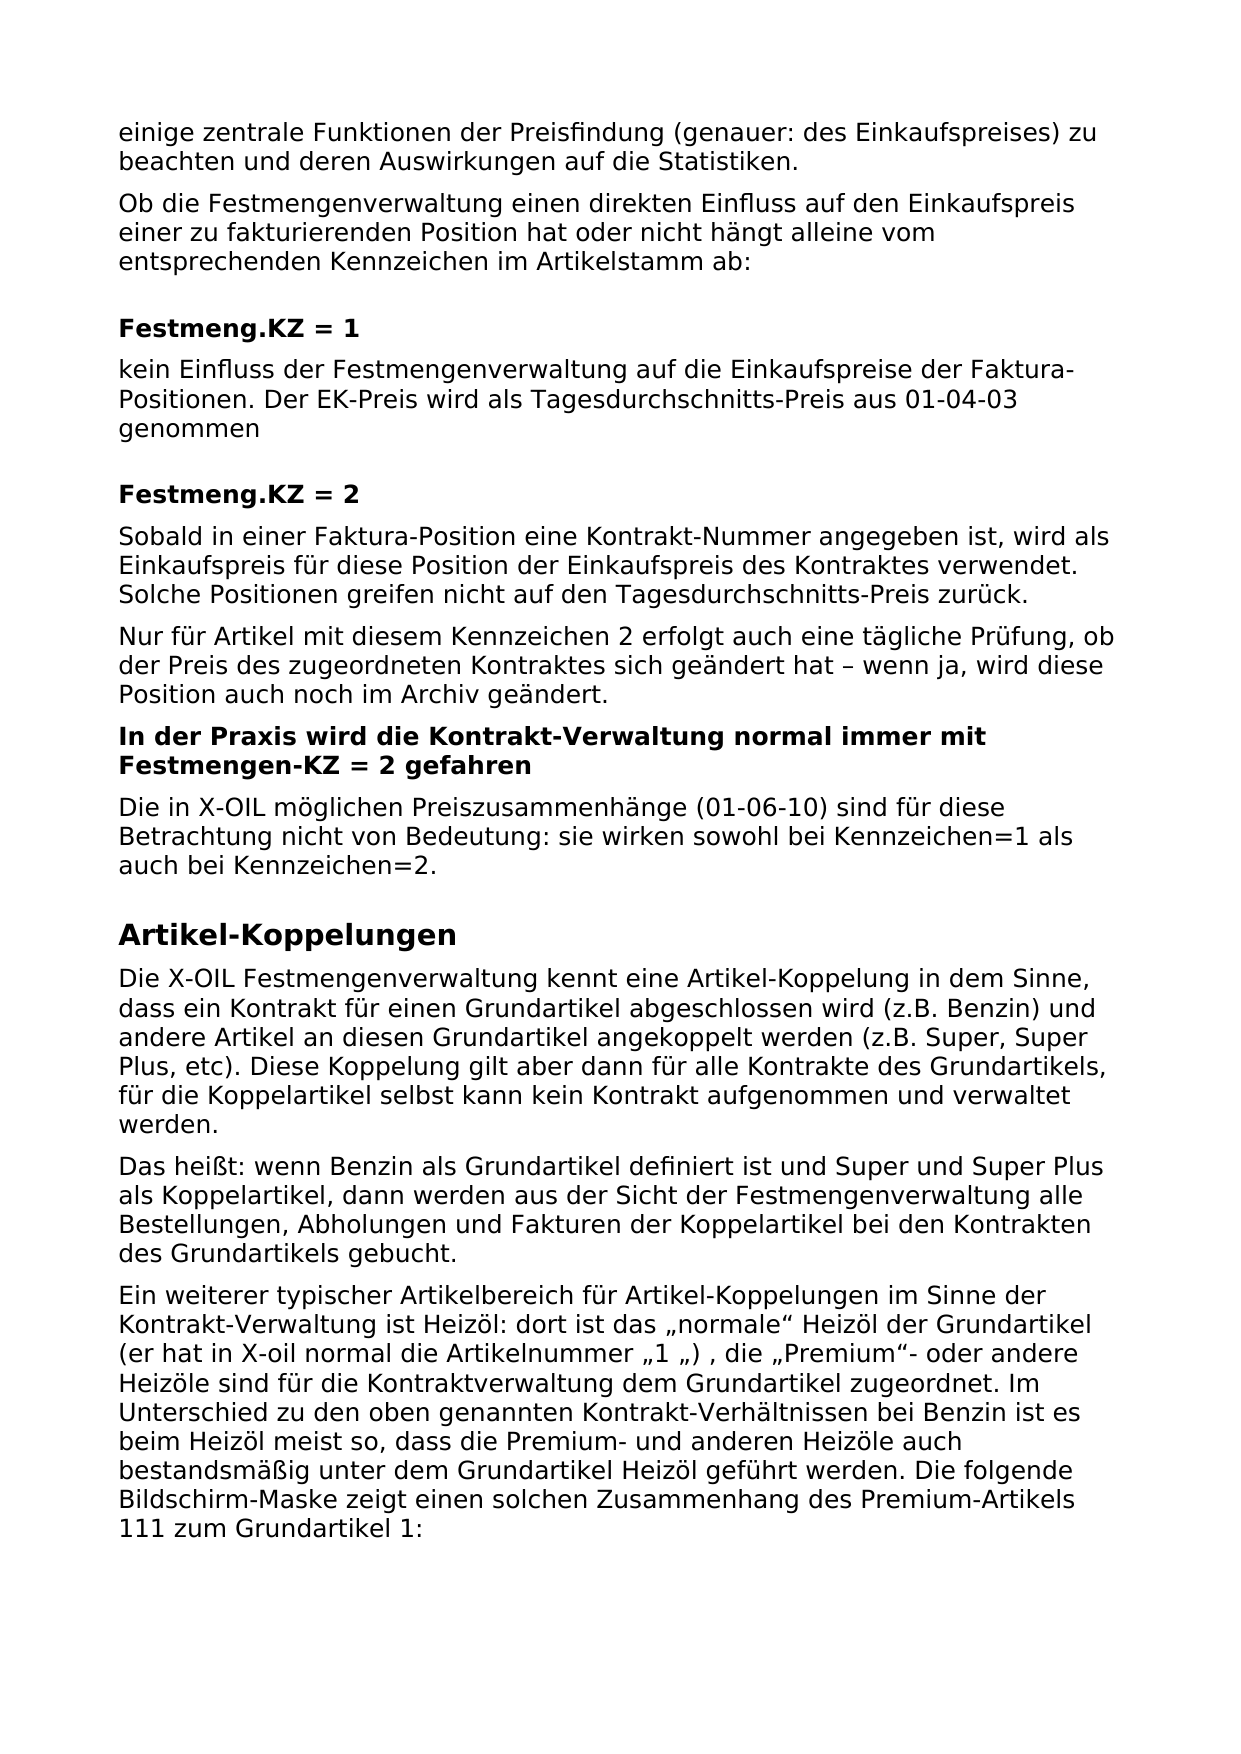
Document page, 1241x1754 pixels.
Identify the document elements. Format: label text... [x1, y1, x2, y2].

text Die in X-OIL möglichen Preiszusammenhänge (01-06-10) sind für diese Betrachtung nicht von Bedeutung: sie wirken sowohl bei Kennzeichen=1 als auch bei Kennzeichen=2. [118, 793, 1122, 881]
text Nur für Artikel mit diesem Kennzeichen 2 erfolgt auch eine tägliche Prüfung, ob der Preis des zugeordneten Kontraktes sich geändert hat – wenn ja, wird diese Position auch noch im Archiv geändert. [118, 622, 1122, 710]
text Ob die Festmengenverwaltung einen direkten Einfluss auf den Einkaufspreis einer zu fakturierenden Position hat oder nicht hängt alleine vom entsprechenden Kennzeichen im Artikelstamm ab: [118, 189, 1122, 276]
subtitle Festmeng.KZ = 2 [118, 481, 1122, 510]
subtitle Artikel-Koppelungen [118, 918, 1122, 952]
text einige zentrale Funktionen der Preisfindung (genauer: des Einkaufspreises) zu beachten und deren Auswirkungen auf die Statistiken. [118, 118, 1122, 176]
text Die X-OIL Festmengenverwaltung kennt eine Artikel-Koppelung in dem Sinne, dass ein Kontrakt für einen Grundartikel abgeschlossen wird (z.B. Benzin) und andere Artikel an diesen Grundartikel angekoppelt werden (z.B. Super, Super Plus, etc). Diese Koppelung gilt aber dann für alle Kontrakte des Grundartikels, für die Koppelartikel selbst kann kein Kontrakt aufgenommen und verwaltet werden. [118, 964, 1122, 1139]
text Ein weiterer typischer Artikelbereich für Artikel-Koppelungen im Sinne der Kontrakt-Verwaltung ist Heizöl: dort ist das „normale“ Heizöl der Grundartikel (er hat in X-oil normal die Artikelnummer „1 „) , die „Premium“- oder andere Heizöle sind für die Kontraktverwaltung dem Grundartikel zugeordnet. Im Unterschied zu den oben genannten Kontrakt-Verhältnissen bei Benzin ist es beim Heizöl meist so, dass die Premium- und anderen Heizöle auch bestandsmäßig unter dem Grundartikel Heizöl geführt werden. Die folgende Bildschirm-Maske zeigt einen solchen Zusammenhang des Premium-Artikels 111 zum Grundartikel 1: [118, 1281, 1122, 1544]
text Das heißt: wenn Benzin als Grundartikel definiert ist und Super und Super Plus als Koppelartikel, dann werden aus der Sicht der Festmengenverwaltung alle Bestellungen, Abholungen und Fakturen der Koppelartikel bei den Kontrakten des Grundartikels gebucht. [118, 1152, 1122, 1269]
subtitle Festmeng.KZ = 1 [118, 314, 1122, 343]
text kein Einfluss der Festmengenverwaltung auf die Einkaufspreise der Faktura-Positionen. Der EK-Preis wird als Tagesdurchschnitts-Preis aus 01-04-03 genommen [118, 356, 1122, 443]
text Sobald in einer Faktura-Position eine Kontrakt-Nummer angegeben ist, wird als Einkaufspreis für diese Position der Einkaufspreis des Kontraktes verwendet. Solche Positionen greifen nicht auf den Tagesdurchschnitts-Preis zurück. [118, 522, 1122, 610]
text In der Praxis wird die Kontrakt-Verwaltung normal immer mit Festmengen-KZ = 2 gefahren [118, 722, 1122, 781]
